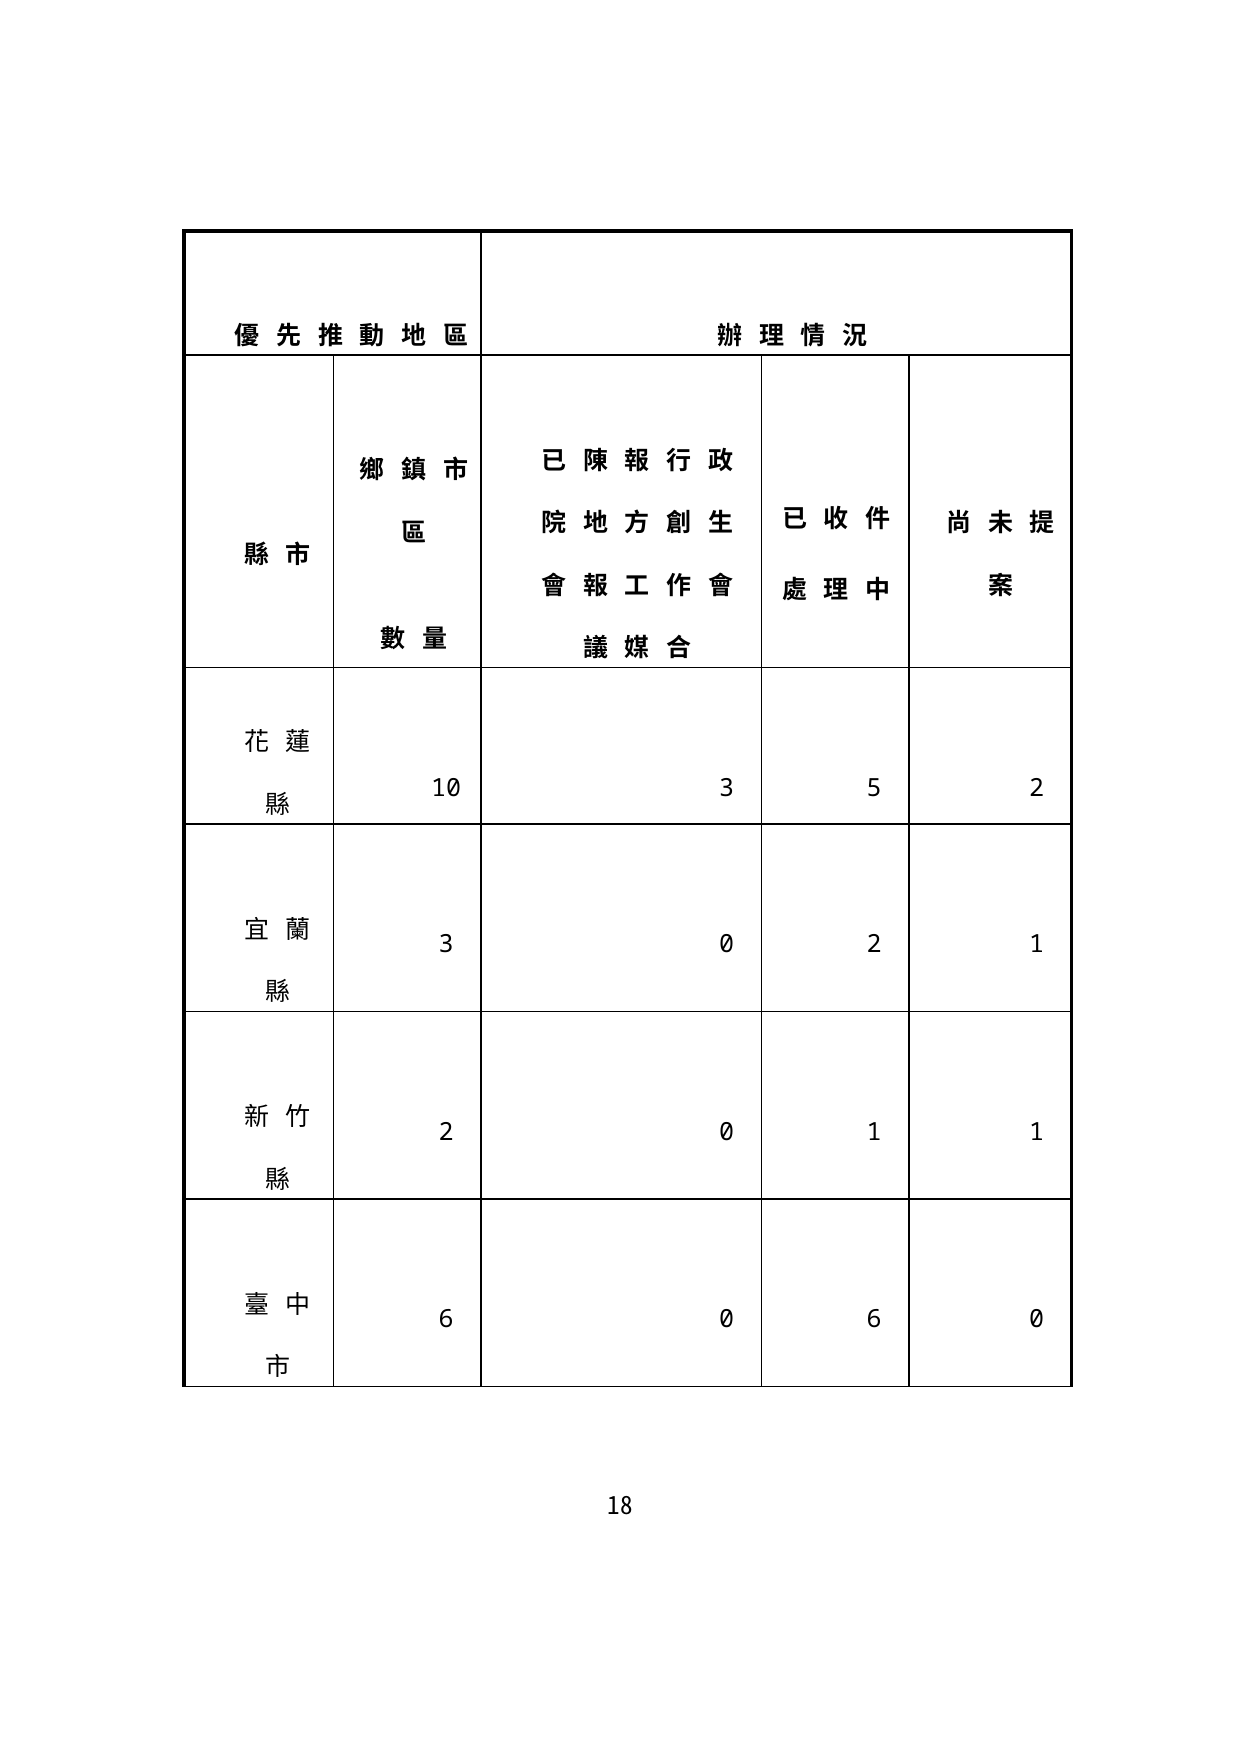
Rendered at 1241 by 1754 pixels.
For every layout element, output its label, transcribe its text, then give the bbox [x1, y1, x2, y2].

table_cell 已收件 處理中 [762, 356, 908, 667]
table_cell 1 [910, 825, 1070, 1011]
table_cell 0 [482, 825, 761, 1011]
table_cell 臺中市 [186, 1200, 333, 1386]
table_header 辦理情況 [482, 233, 1070, 354]
table_header 優先推動地區 [186, 233, 480, 354]
table_cell 3 [482, 668, 761, 823]
table_cell 0 [482, 1012, 761, 1198]
table_cell 新竹縣 [186, 1012, 333, 1198]
table_cell 0 [910, 1200, 1070, 1386]
table_cell 10 [334, 668, 480, 823]
table_cell 鄉鎮市區 數量 [334, 356, 480, 667]
table_cell 花蓮縣 [186, 668, 333, 823]
table_cell 2 [762, 825, 908, 1011]
table_cell 已陳報行政院地方創生 會報工作會議媒合 [482, 356, 761, 667]
table_cell 宜蘭縣 [186, 825, 333, 1011]
table_cell 尚未提案 [910, 356, 1070, 667]
table_cell 縣市 [186, 356, 333, 667]
table_cell 5 [762, 668, 908, 823]
table_cell 1 [762, 1012, 908, 1198]
table_cell 1 [910, 1012, 1070, 1198]
table_cell 2 [910, 668, 1070, 823]
table_cell 3 [334, 825, 480, 1011]
table_cell 2 [334, 1012, 480, 1198]
table_cell 0 [482, 1200, 761, 1386]
table_cell 6 [334, 1200, 480, 1386]
table_cell 6 [762, 1200, 908, 1386]
